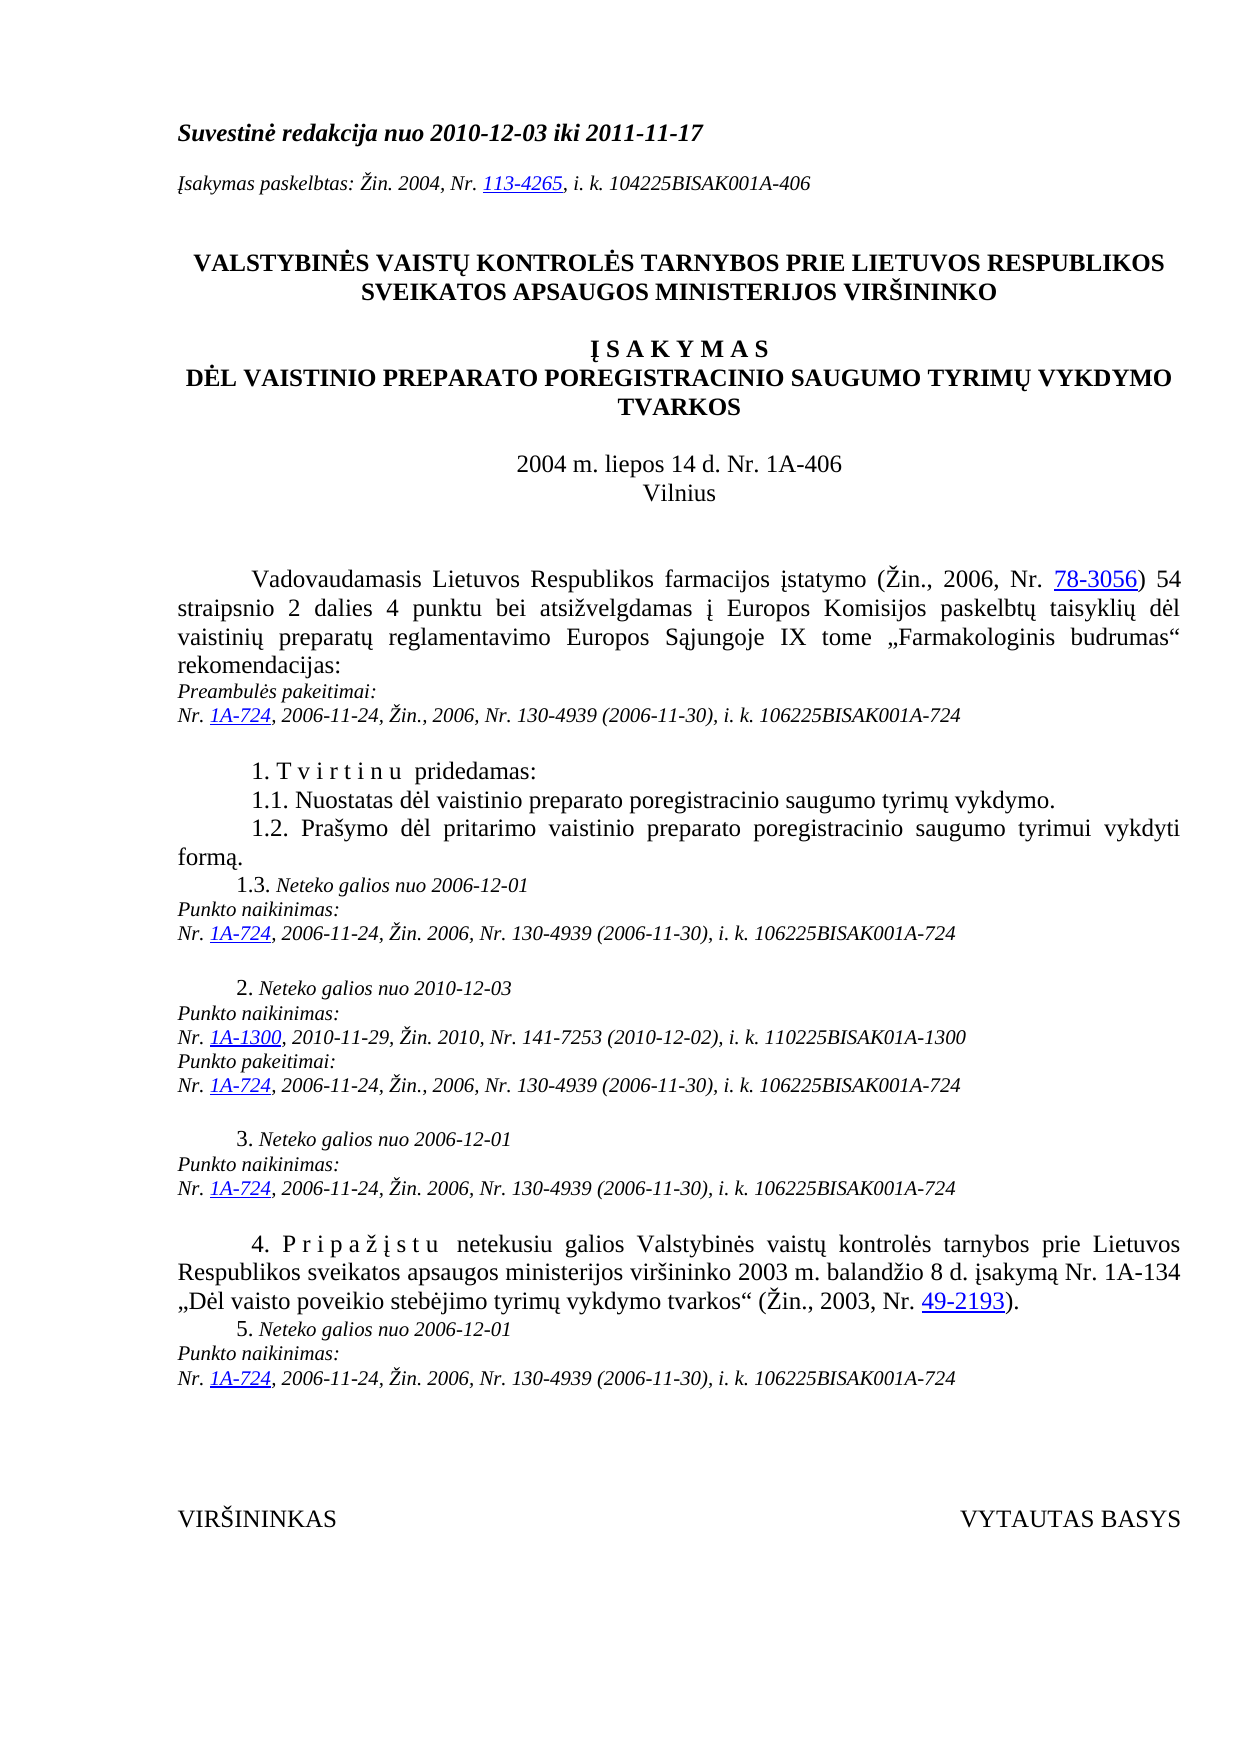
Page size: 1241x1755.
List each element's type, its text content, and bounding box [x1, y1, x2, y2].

text Nr. 1A-724, 2006-11-24, Žin., 2006, Nr. 130-4939 (2006-11-30), i. k. 106225BISAK001A-724 [177, 703, 1181, 727]
text 1.2. Prašymo dėl pritarimo vaistinio preparato poregistracinio saugumo tyrimui vykdyti formą. [177, 813, 1181, 871]
text Vadovaudamasis Lietuvos Respublikos farmacijos įstatymo (Žin., 2006, Nr. 78-3056) 54 straipsnio 2 dalies 4 punktu bei atsižvelgdamas į Europos Komisijos paskelbtų taisyklių dėl vaistinių preparatų reglamentavimo Europos Sąjungoje IX tome „Farmakologinis budrumas“ rekomendacijas: [177, 564, 1181, 679]
text Punkto naikinimas: [177, 1341, 1181, 1365]
text VIRŠININKAS VYTAUTAS BASYS [177, 1504, 1181, 1533]
text VALSTYBINĖS VAISTŲ KONTROLĖS TARNYBOS PRIE LIETUVOS RESPUBLIKOS SVEIKATOS APSAUGOS MINISTERIJOS VIRŠININKO [177, 248, 1181, 305]
text Punkto pakeitimai: [177, 1049, 1181, 1073]
text Punkto naikinimas: [177, 1001, 1181, 1024]
text Punkto naikinimas: [177, 1152, 1181, 1176]
text 2. Neteko galios nuo 2010-12-03 [177, 974, 1181, 1001]
text 3. Neteko galios nuo 2006-12-01 [177, 1126, 1181, 1152]
text 1.3. Neteko galios nuo 2006-12-01 [177, 871, 1181, 897]
text DĖL VAISTINIO PREPARATO POREGISTRACINIO SAUGUMO TYRIMŲ VYKDYMO TVARKOS [177, 363, 1181, 420]
text 5. Neteko galios nuo 2006-12-01 [177, 1315, 1181, 1341]
text Nr. 1A-724, 2006-11-24, Žin. 2006, Nr. 130-4939 (2006-11-30), i. k. 106225BISAK001A-724 [177, 921, 1181, 945]
text 1. Tvirtinu pridedamas: [177, 756, 1181, 785]
text 4. Pripažįstu netekusiu galios Valstybinės vaistų kontrolės tarnybos prie Lietuvos Respublikos sveikatos apsaugos ministerijos viršininko 2003 m. balandžio 8 d. įsakymą Nr. 1A-134 „Dėl vaisto poveikio stebėjimo tyrimų vykdymo tvarkos“ (Žin., 2003, Nr. 49-2193). [177, 1229, 1181, 1315]
text Vilnius [177, 478, 1181, 507]
text Nr. 1A-724, 2006-11-24, Žin. 2006, Nr. 130-4939 (2006-11-30), i. k. 106225BISAK001A-724 [177, 1365, 1181, 1389]
text Nr. 1A-724, 2006-11-24, Žin., 2006, Nr. 130-4939 (2006-11-30), i. k. 106225BISAK001A-724 [177, 1073, 1181, 1097]
text 1.1. Nuostatas dėl vaistinio preparato poregistracinio saugumo tyrimų vykdymo. [177, 785, 1181, 813]
text Į S A K Y M A S [177, 334, 1181, 363]
text Įsakymas paskelbtas: Žin. 2004, Nr. 113-4265, i. k. 104225BISAK001A-406 [177, 171, 1181, 195]
text Preambulės pakeitimai: [177, 679, 1181, 703]
text 2004 m. liepos 14 d. Nr. 1A-406 [177, 449, 1181, 478]
text Suvestinė redakcija nuo 2010-12-03 iki 2011-11-17 [177, 118, 1181, 147]
text Nr. 1A-724, 2006-11-24, Žin. 2006, Nr. 130-4939 (2006-11-30), i. k. 106225BISAK001A-724 [177, 1176, 1181, 1200]
text Nr. 1A-1300, 2010-11-29, Žin. 2010, Nr. 141-7253 (2010-12-02), i. k. 110225BISAK01A-1300 [177, 1024, 1181, 1049]
text Punkto naikinimas: [177, 897, 1181, 921]
